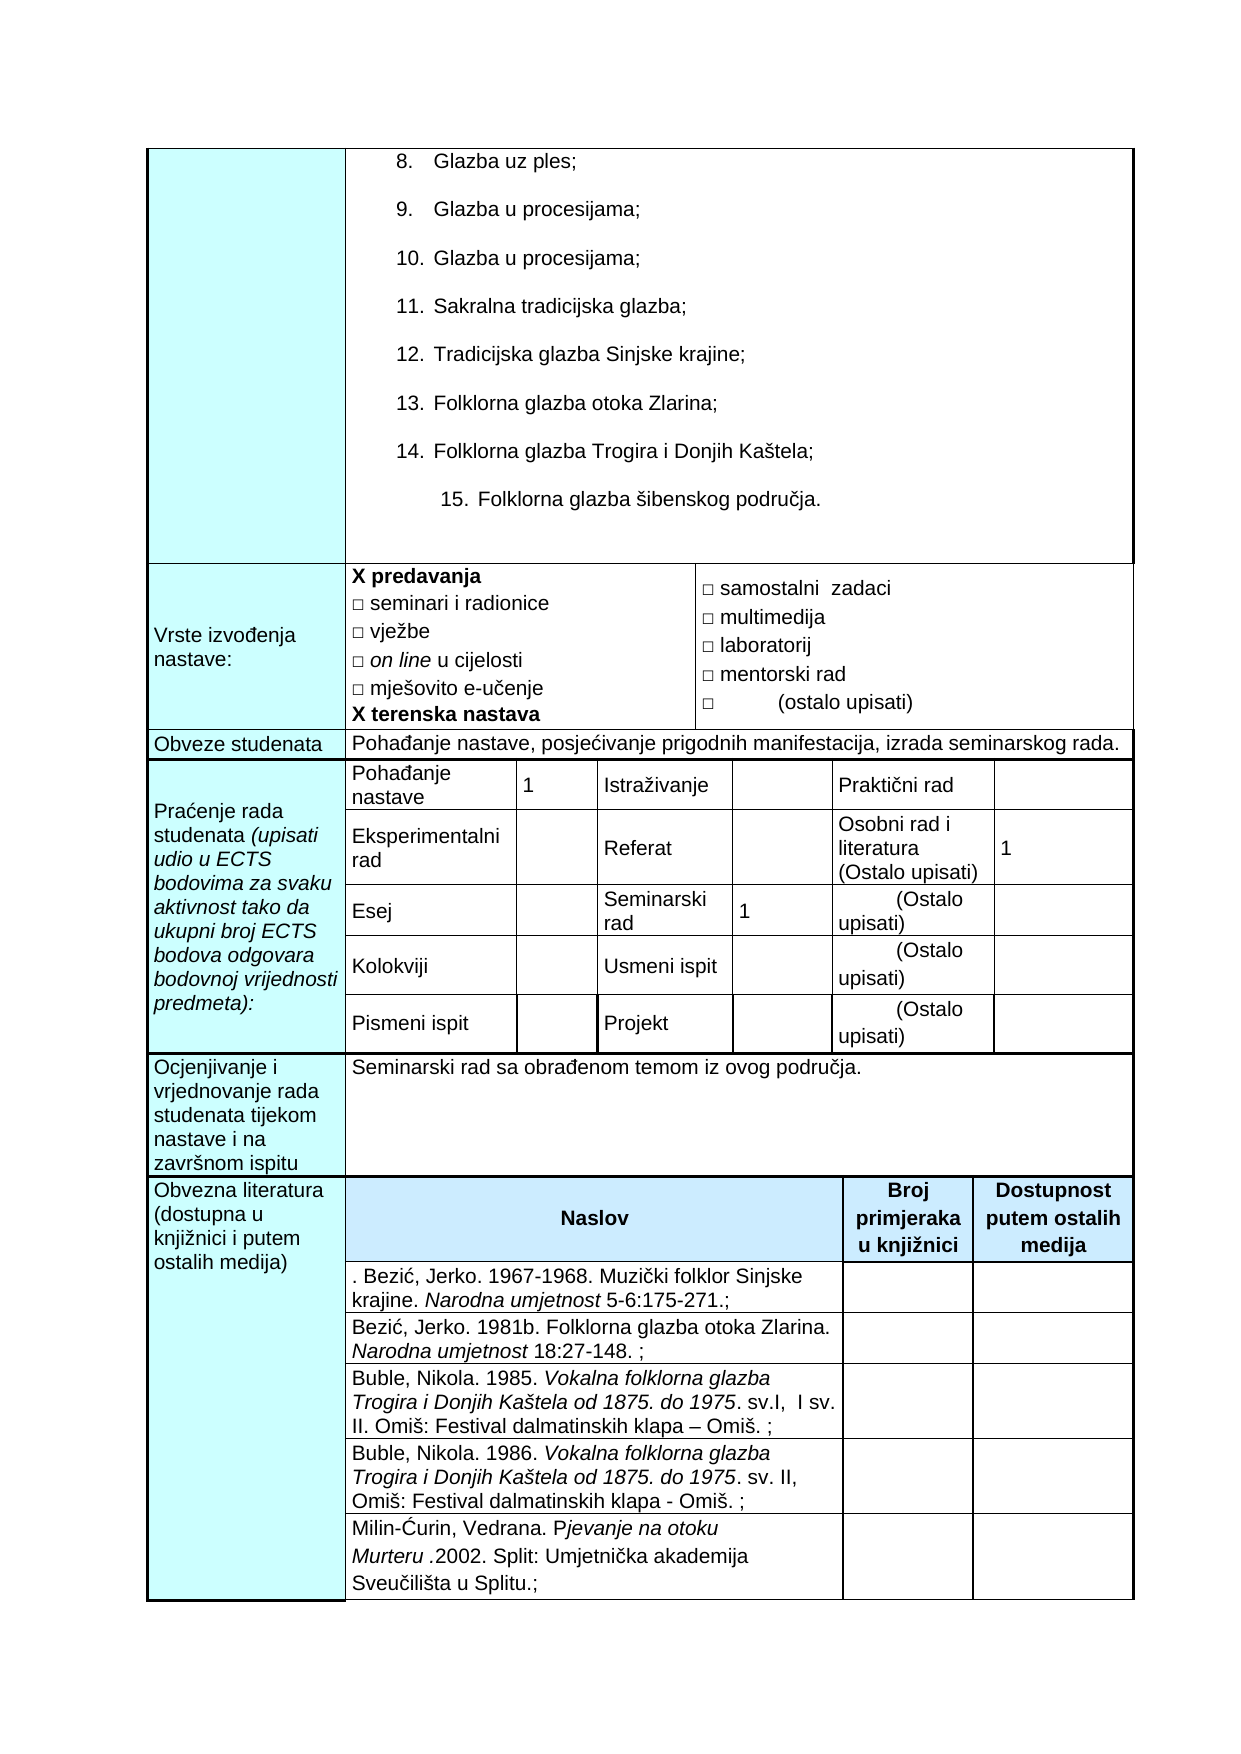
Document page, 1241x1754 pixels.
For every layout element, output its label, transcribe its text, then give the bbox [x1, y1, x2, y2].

table_cell Obvezna literatura (dostupna u knjižnici i putem ostalih medija) [149, 1178, 345, 1599]
table_cell Referat [598, 810, 732, 884]
table_cell Istraživanje [598, 761, 732, 809]
table_cell Dostupnost putem ostalih medija [974, 1178, 1132, 1261]
table_cell Ocjenjivanje i vrjednovanje rada studenata tijekom nastave i na završnom ispitu [149, 1055, 345, 1175]
table_cell [844, 1439, 972, 1513]
table_cell [995, 936, 1132, 993]
table_cell [844, 1313, 972, 1363]
table_cell Bezić, Jerko. 1981b. Folklorna glazba otoka Zlarina. Narodna umjetnost 18:27-148. ; [346, 1313, 842, 1363]
table_cell O obvezama studenata i sadržaju predmeta; Uvod: Vokalna i instrumentalna glazba na području Dalmacije; Vrste, glazbena obilježja; Tonalni odnosi, ritamsko i melopoetsko oblikovanje<, Izvori i načini izvođenja; Oblici predstavljanja tradicijske glazbe Dalmacije; Jednoglasje i višeglasje; Glazba uz ples; Glazba u procesijama; Glazba u procesijama; Sakralna tradicijska glazba; Tradicijska glazba Sinjske krajine; Folklorna glazba otoka Zlarina; Folklorna glazba Trogira i Donjih Kaštela; Folklorna glazba šibenskog područja. [346, 149, 1132, 563]
table_cell Milin-Ćurin, Vedrana. Pjevanje na otoku Murteru .2002. Split: Umjetnička akademija Sveučilišta u Splitu.; [346, 1514, 842, 1599]
table_cell 1 [995, 810, 1132, 884]
table_cell X predavanja ☐ seminari i radionice ☐ vježbe ☐ on line u cijelosti ☐ mješovito e-učenje X terenska nastava [346, 564, 695, 729]
table_cell [974, 1439, 1132, 1513]
table_cell [734, 995, 831, 1052]
table_cell 1 [517, 761, 597, 809]
table_cell Kolokviji [346, 936, 516, 993]
table_cell Buble, Nikola. 1986. Vokalna folklorna glazba Trogira i Donjih Kaštela od 1875. do 1975. sv. II, Omiš: Festival dalmatinskih klapa - Omiš. ; [346, 1439, 842, 1513]
table_cell [995, 885, 1132, 935]
table_cell 1 [733, 885, 832, 935]
table_cell ☐ samostalni zadaci ☐ multimedija ☐ laboratorij ☐ mentorski rad ☐ (ostalo upisati) [696, 564, 1133, 729]
table_cell Esej [346, 885, 516, 935]
table_cell . Bezić, Jerko. 1967-1968. Muzički folklor Sinjske krajine. Narodna umjetnost 5-6:175-271.; [346, 1262, 842, 1312]
table_cell [517, 810, 597, 884]
table_cell Obveze studenata [149, 730, 345, 758]
table_cell [733, 936, 832, 993]
table_cell [517, 936, 597, 993]
table_cell Buble, Nikola. 1985. Vokalna folklorna glazba Trogira i Donjih Kaštela od 1875. do 1975. sv.I, I sv. II. Omiš: Festival dalmatinskih klapa – Omiš. ; [346, 1364, 842, 1438]
table_cell Praktični rad [833, 761, 994, 809]
table_cell Eksperimentalni rad [346, 810, 516, 884]
table_cell [733, 810, 832, 884]
table_cell Projekt [599, 995, 732, 1052]
table_cell [844, 1514, 972, 1599]
table_cell (Ostalo upisati) [833, 885, 994, 935]
table_cell Osobni rad i literatura (Ostalo upisati) [833, 810, 994, 884]
table_cell Praćenje rada studenata (upisati udio u ECTS bodovima za svaku aktivnost tako da ukupni broj ECTS bodova odgovara bodovnoj vrijednosti predmeta): [149, 761, 345, 1052]
table_cell Naslov [346, 1178, 842, 1261]
table_cell Pohađanje nastave, posjećivanje prigodnih manifestacija, izrada seminarskog rada. [346, 730, 1132, 758]
table_cell Seminarski rad sa obrađenom temom iz ovog područja. [346, 1055, 1132, 1175]
table_cell [974, 1364, 1132, 1438]
table_cell Broj primjeraka u knjižnici [844, 1178, 972, 1261]
table_cell [995, 761, 1132, 809]
table_cell Pohađanje nastave [346, 761, 516, 809]
table_cell [995, 995, 1132, 1052]
table_cell [974, 1313, 1132, 1363]
table_cell Pismeni ispit [346, 995, 516, 1052]
table_cell [974, 1263, 1132, 1312]
table_cell [517, 885, 597, 935]
table_cell (Ostalo upisati) [833, 936, 994, 993]
table_cell Vrste izvođenja nastave: [149, 564, 345, 729]
table_cell [733, 761, 832, 809]
table_cell [518, 995, 596, 1052]
table_cell [149, 149, 345, 563]
table_cell [974, 1514, 1132, 1599]
table_cell [844, 1364, 972, 1438]
table_cell Seminarski rad [598, 885, 732, 935]
table_cell [844, 1263, 972, 1312]
table_cell Usmeni ispit [598, 936, 732, 993]
table_cell (Ostalo upisati) [833, 995, 993, 1052]
